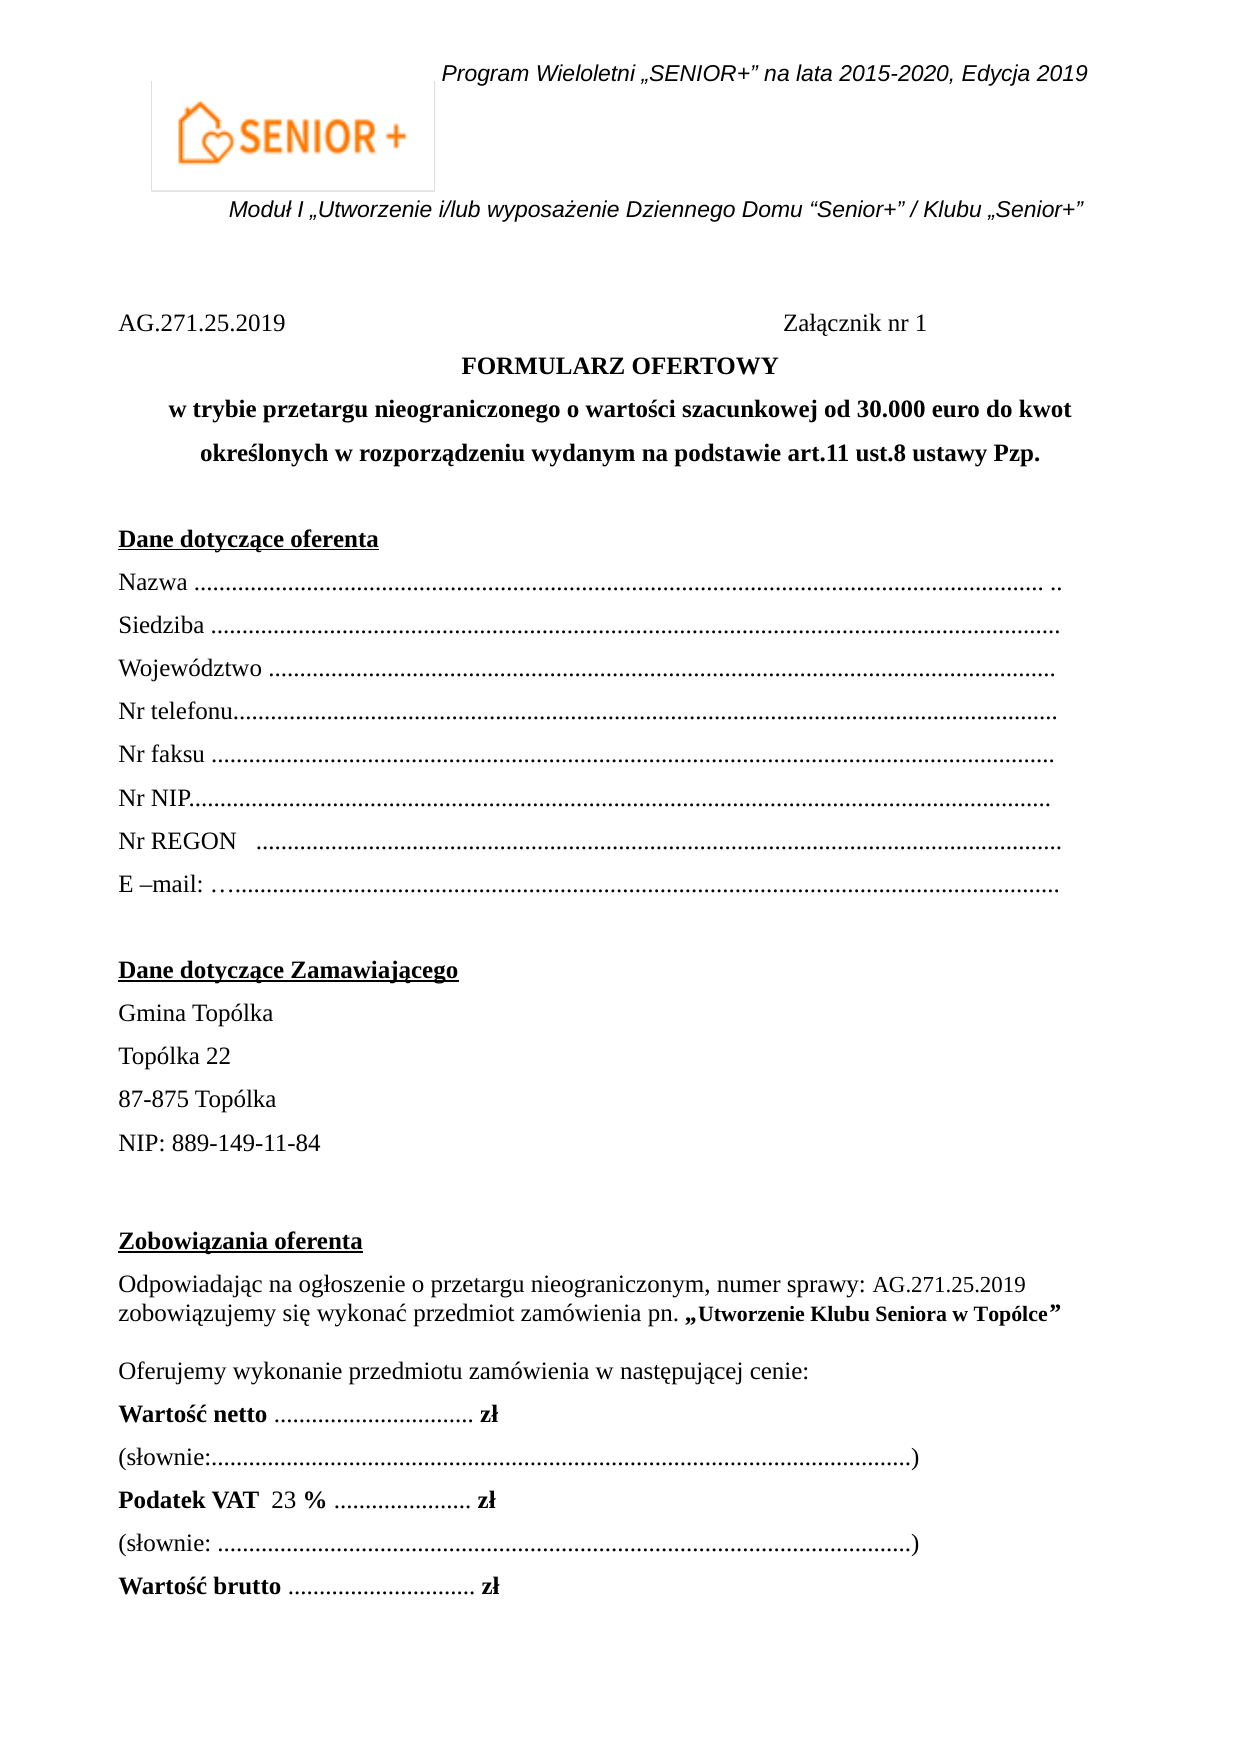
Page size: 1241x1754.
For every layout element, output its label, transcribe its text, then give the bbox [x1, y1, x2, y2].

text w trybie przetargu nieograniczonego o wartości szacunkowej od 30.000 euro do kwot określonych w rozporządzeniu wydanym na podstawie art.11 ust.8 ustawy Pzp. [118, 394, 1122, 466]
text E –mail: ….................................................................................................................................... [118, 869, 1122, 898]
text Wartość brutto .............................. zł [118, 1571, 1122, 1600]
text AG.271.25.2019 Załącznik nr 1 [118, 308, 1122, 337]
subtitle Oferujemy wykonanie przedmiotu zamówienia w następującej cenie: [118, 1356, 1122, 1384]
text Dane dotyczące Zamawiającego [118, 955, 1122, 984]
text Województwo .............................................................................................................................. [118, 653, 1122, 682]
text Program Wieloletni „SENIOR+” na lata 2015-2020, Edycja 2019 [118, 59, 1122, 196]
text Nazwa ........................................................................................................................................ .. [118, 567, 1122, 596]
text Siedziba ........................................................................................................................................ [118, 610, 1122, 639]
text NIP: 889-149-11-84 [118, 1128, 1122, 1156]
text 87-875 Topólka [118, 1084, 1122, 1113]
text Zobowiązania oferenta [118, 1226, 1122, 1255]
text Nr telefonu.................................................................................................................................... [118, 696, 1122, 725]
text FORMULARZ OFERTOWY [118, 351, 1122, 380]
text Nr NIP.......................................................................................................................................... [118, 783, 1122, 811]
text Odpowiadając na ogłoszenie o przetargu nieograniczonym, numer sprawy: AG.271.25.2019 zobowiązujemy się wykonać przedmiot zamówienia pn. „Utworzenie Klubu Seniora w Topólce” [118, 1269, 1122, 1327]
text Wartość netto ................................ zł [118, 1399, 1122, 1428]
text Dane dotyczące oferenta [118, 524, 1122, 553]
text Podatek VAT 23 % ...................... zł [118, 1485, 1122, 1514]
text Nr faksu ....................................................................................................................................... [118, 739, 1122, 768]
text Nr REGON ................................................................................................................................. [118, 826, 1122, 854]
text Gmina Topólka [118, 998, 1122, 1027]
text Topólka 22 [118, 1041, 1122, 1070]
text (słownie:................................................................................................................) [118, 1442, 1122, 1471]
text Moduł I „Utworzenie i/lub wyposażenie Dziennego Domu “Senior+” / Klubu „Senior+” [118, 196, 1122, 222]
text (słownie: ...............................................................................................................) [118, 1528, 1122, 1557]
